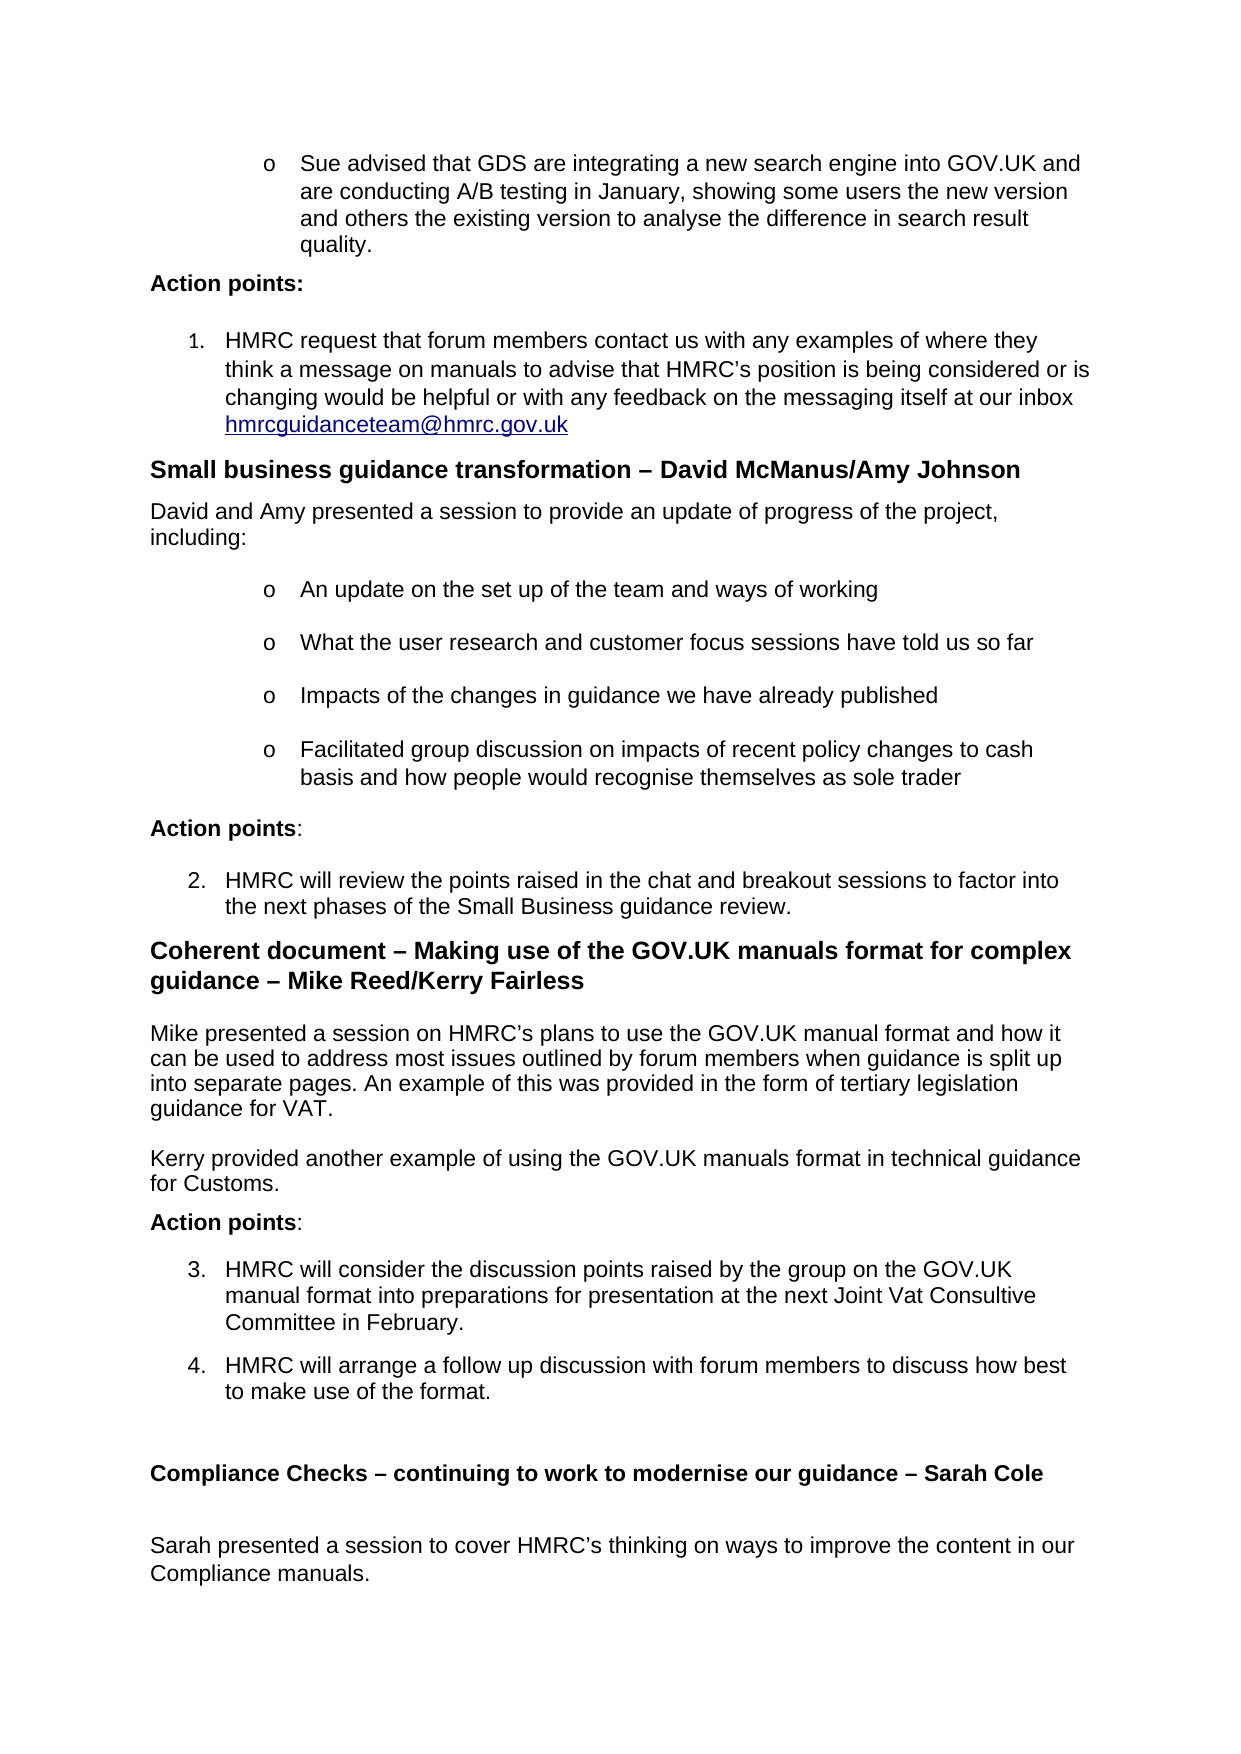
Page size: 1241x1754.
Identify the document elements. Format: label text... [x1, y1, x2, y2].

text Mike presented a session on HMRC’s plans to use the GOV.UK manual format and how it can be used to address most issues outlined by forum members when guidance is split up into separate pages. An example of this was provided in the form of tertiary legislation guidance for VAT. [150, 1021, 1090, 1121]
list HMRC will review the points raised in the chat and breakout sessions to factor into the next phases of the Small Business guidance review. [187, 867, 1090, 919]
list What the user research and customer focus sessions have told us so far [262, 629, 1090, 657]
text Action points: [150, 1209, 1090, 1235]
text Kerry provided another example of using the GOV.UK manuals format in technical guidance for Customs. [150, 1146, 1090, 1196]
list Impacts of the changes in guidance we have already published [262, 682, 1090, 711]
list Facilitated group discussion on impacts of recent policy changes to cash basis and how people would recognise themselves as sole trader [262, 736, 1090, 790]
subtitle Small business guidance transformation – David McManus/Amy Johnson [150, 455, 1090, 484]
list HMRC request that forum members contact us with any examples of where they think a message on manuals to advise that HMRC’s position is being considered or is changing would be helpful or with any feedback on the messaging itself at our inbox hmrcguidanceteam@hmrc.gov.uk [187, 327, 1090, 437]
text Action points: [150, 270, 1090, 296]
list HMRC will arrange a follow up discussion with forum members to discuss how best to make use of the format. [187, 1352, 1090, 1404]
subtitle Coherent document – Making use of the GOV.UK manuals format for complex guidance – Mike Reed/Kerry Fairless [150, 936, 1090, 995]
list HMRC will consider the discussion points raised by the group on the GOV.UK manual format into preparations for presentation at the next Joint Vat Consultive Committee in February. [187, 1256, 1090, 1335]
text Sarah presented a session to cover HMRC’s thinking on ways to improve the content in our Compliance manuals. [150, 1532, 1090, 1586]
text David and Amy presented a session to provide an update of progress of the project, including: [150, 498, 1090, 551]
list An update on the set up of the team and ways of working [262, 576, 1090, 604]
text Action points: [150, 815, 1090, 842]
subtitle Compliance Checks – continuing to work to modernise our guidance – Sarah Cole [150, 1460, 1090, 1486]
list Sue advised that GDS are integrating a new search engine into GOV.UK and are conducting A/B testing in January, showing some users the new version and others the existing version to analyse the difference in search result quality. [262, 150, 1090, 257]
